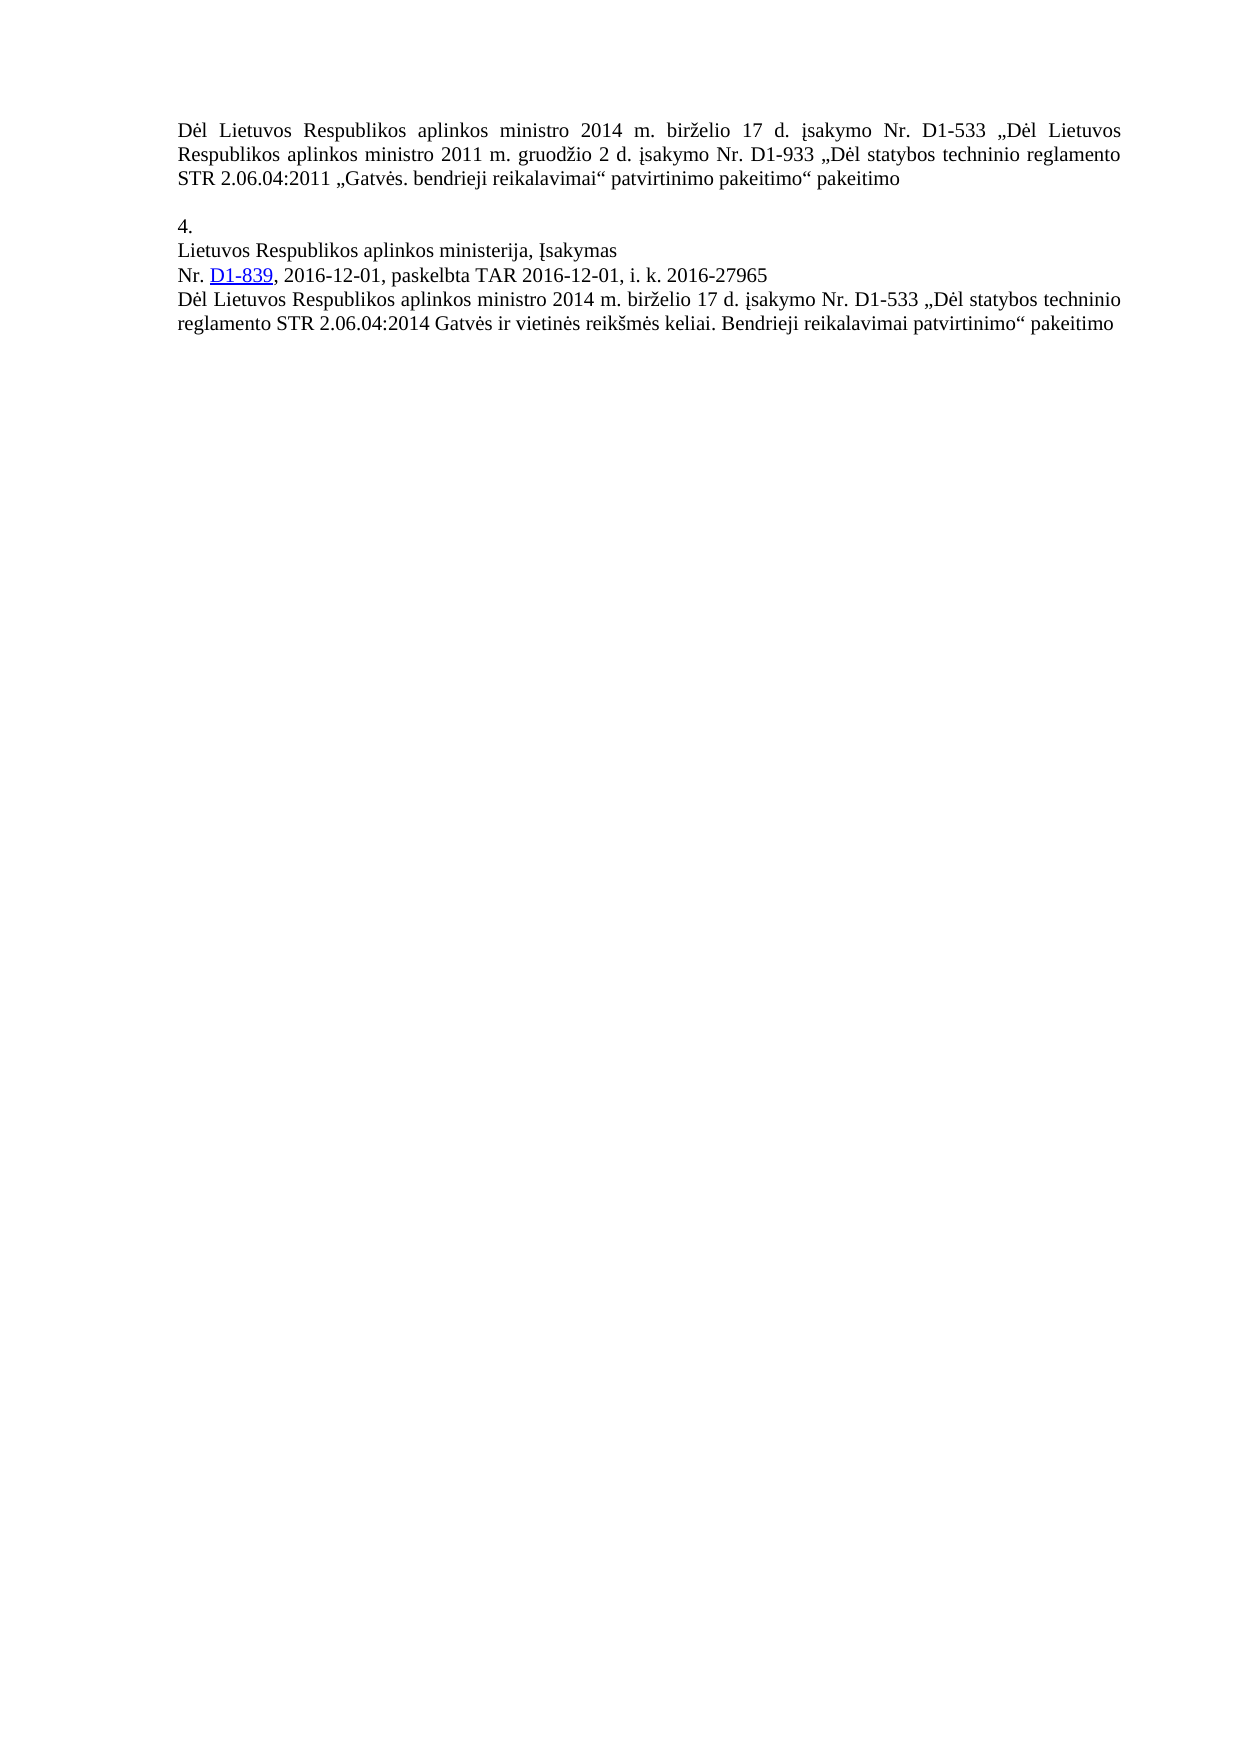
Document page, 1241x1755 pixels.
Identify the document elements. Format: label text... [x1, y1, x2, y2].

text 4. [177, 214, 1122, 238]
text Lietuvos Respublikos aplinkos ministerija, Įsakymas [177, 238, 1122, 262]
text Dėl Lietuvos Respublikos aplinkos ministro 2014 m. birželio 17 d. įsakymo Nr. D1-533 „Dėl Lietuvos Respublikos aplinkos ministro 2011 m. gruodžio 2 d. įsakymo Nr. D1-933 „Dėl statybos techninio reglamento STR 2.06.04:2011 „Gatvės. bendrieji reikalavimai“ patvirtinimo pakeitimo“ pakeitimo [177, 118, 1122, 190]
text Dėl Lietuvos Respublikos aplinkos ministro 2014 m. birželio 17 d. įsakymo Nr. D1-533 „Dėl statybos techninio reglamento STR 2.06.04:2014 Gatvės ir vietinės reikšmės keliai. Bendrieji reikalavimai patvirtinimo“ pakeitimo [177, 287, 1122, 335]
text Nr. D1-839, 2016-12-01, paskelbta TAR 2016-12-01, i. k. 2016-27965 [177, 262, 1122, 287]
